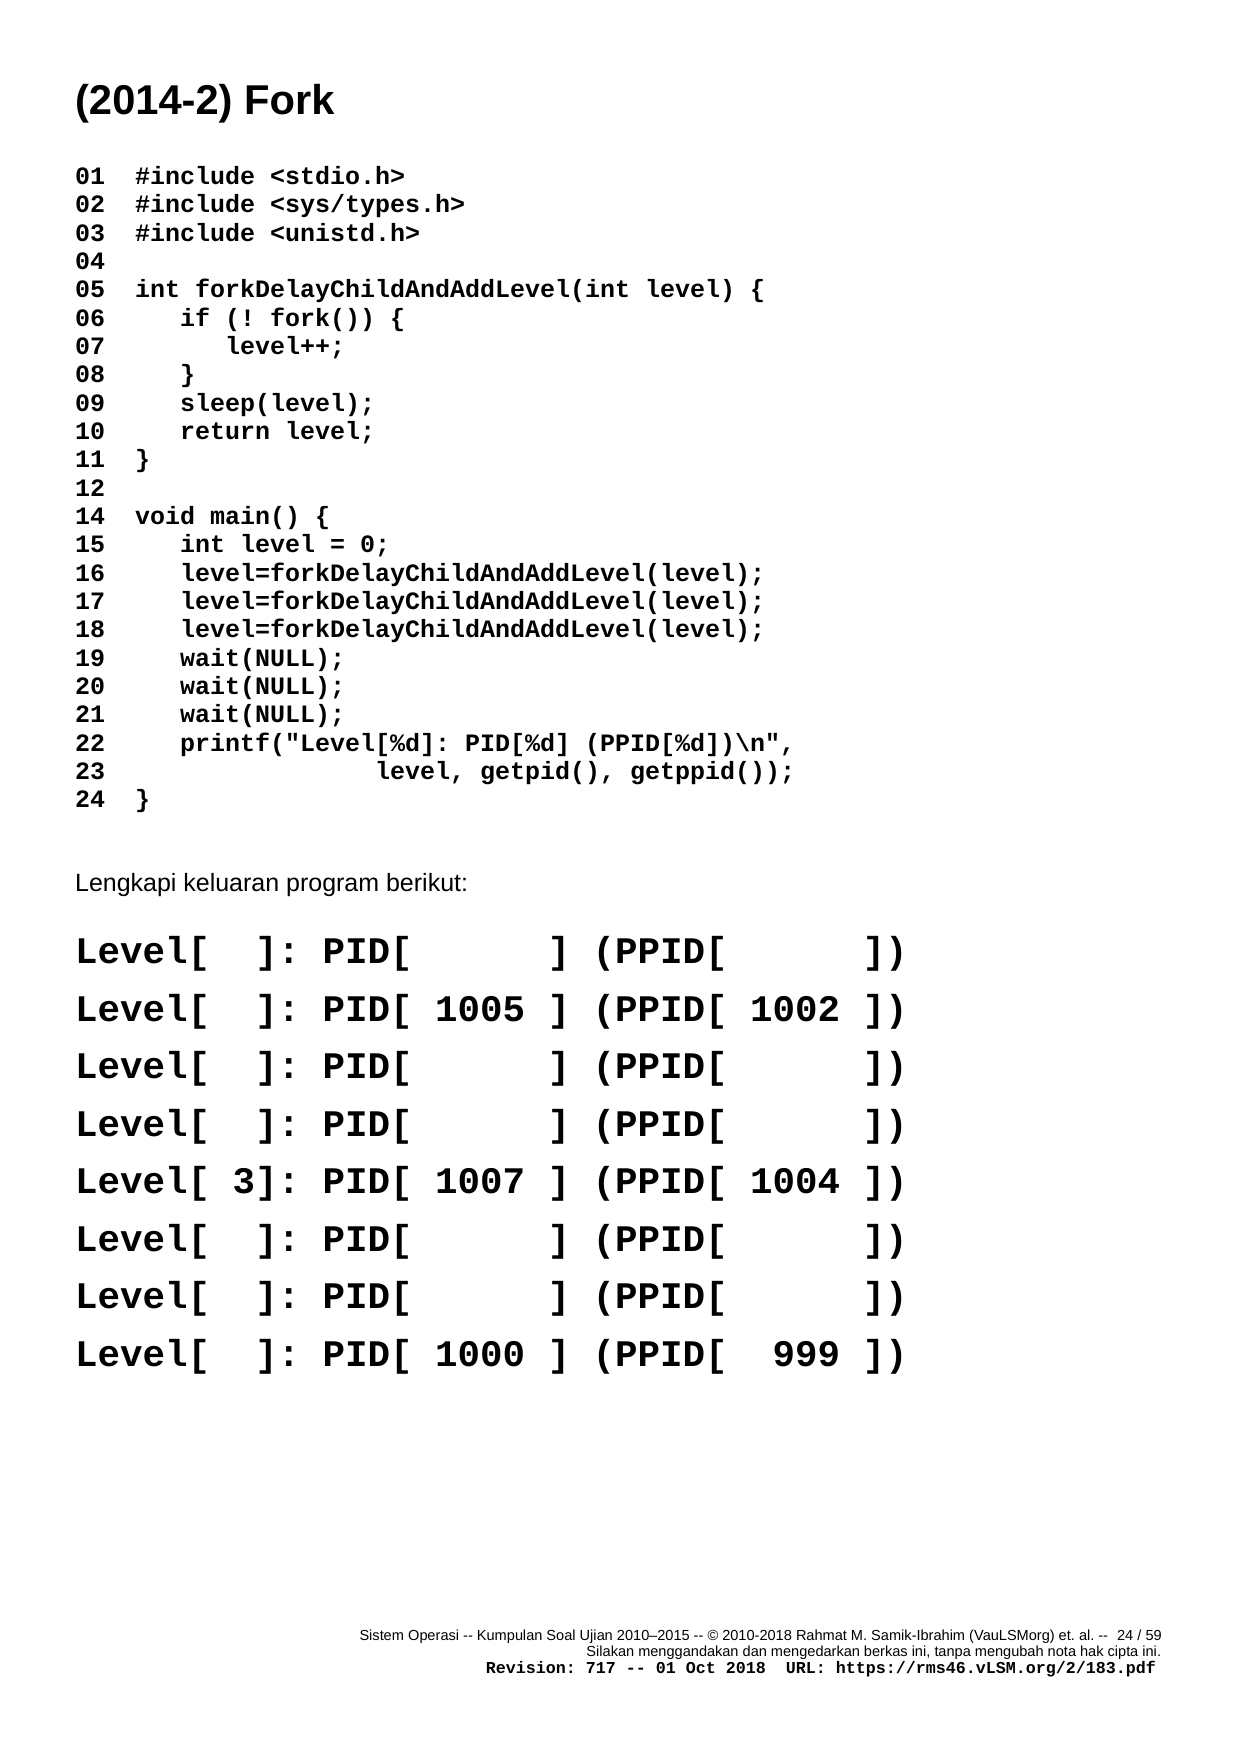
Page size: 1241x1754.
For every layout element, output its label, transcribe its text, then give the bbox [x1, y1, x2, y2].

text 15 int level = 0; [75, 532, 1166, 560]
text 10 return level; [75, 419, 1166, 447]
text Level[ ]: PID[ ] (PPID[ ]) [75, 1220, 1166, 1263]
text 07 level++; [75, 334, 1166, 362]
text Level[ ]: PID[ ] (PPID[ ]) [75, 1048, 1166, 1090]
text 18 level=forkDelayChildAndAddLevel(level); [75, 617, 1166, 645]
text 03 #include <unistd.h> [75, 220, 1166, 249]
text 22 printf("Level[%d]: PID[%d] (PPID[%d])\n", [75, 730, 1166, 759]
subtitle (2014-2) Fork [75, 75, 1166, 123]
text Level[ ]: PID[ 1005 ] (PPID[ 1002 ]) [75, 990, 1166, 1033]
text 04 [75, 249, 1166, 277]
text 19 wait(NULL); [75, 645, 1166, 674]
text 14 void main() { [75, 504, 1166, 532]
text 05 int forkDelayChildAndAddLevel(int level) { [75, 277, 1166, 305]
text Level[ ]: PID[ ] (PPID[ ]) [75, 1278, 1166, 1320]
text 02 #include <sys/types.h> [75, 192, 1166, 220]
text 23 level, getpid(), getppid()); [75, 759, 1166, 787]
text 09 sleep(level); [75, 390, 1166, 419]
text 12 [75, 475, 1166, 504]
text 11 } [75, 447, 1166, 475]
text 21 wait(NULL); [75, 702, 1166, 730]
text 24 } [75, 787, 1166, 815]
text 06 if (! fork()) { [75, 305, 1166, 334]
text 16 level=forkDelayChildAndAddLevel(level); [75, 560, 1166, 589]
text 17 level=forkDelayChildAndAddLevel(level); [75, 589, 1166, 617]
text Level[ ]: PID[ ] (PPID[ ]) [75, 1105, 1166, 1148]
text 08 } [75, 362, 1166, 390]
text 01 #include <stdio.h> [75, 164, 1166, 192]
text 20 wait(NULL); [75, 674, 1166, 702]
text Level[ ]: PID[ ] (PPID[ ]) [75, 933, 1166, 975]
text Lengkapi keluaran program berikut: [75, 868, 1166, 896]
text Level[ 3]: PID[ 1007 ] (PPID[ 1004 ]) [75, 1163, 1166, 1205]
text Level[ ]: PID[ 1000 ] (PPID[ 999 ]) [75, 1335, 1166, 1378]
